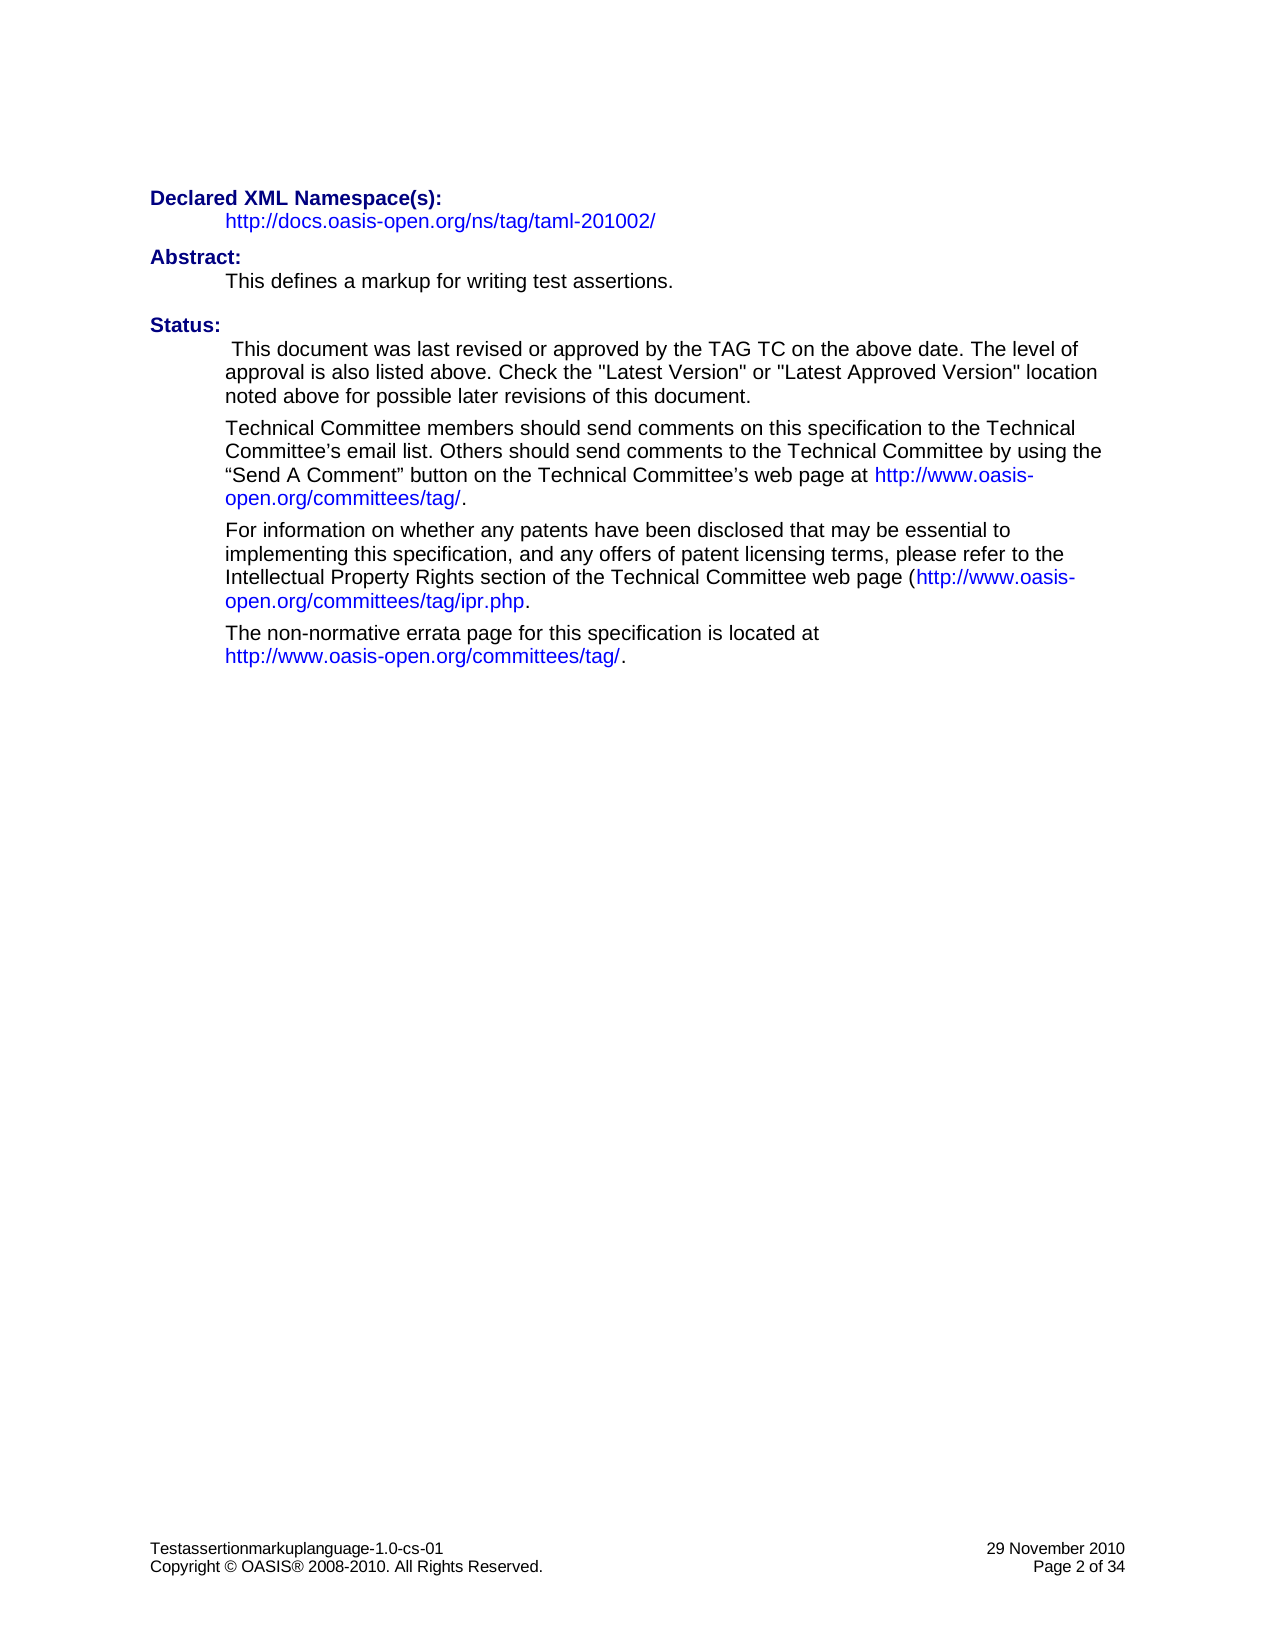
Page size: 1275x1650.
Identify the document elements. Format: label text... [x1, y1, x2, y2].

title Status: [150, 313, 1125, 337]
title Technical Committee members should send comments on this specification to the Technical Committee’s email list. Others should send comments to the Technical Committee by using the “Send A Comment” button on the Technical Committee’s web page at http://www.oasis-open.org/committees/tag/. [225, 416, 1125, 510]
title This defines a markup for writing test assertions. [225, 269, 1125, 293]
title Abstract: [150, 246, 1125, 269]
title Declared XML Namespace(s): [150, 186, 1125, 209]
title The non-normative errata page for this specification is located at http://www.oasis-open.org/committees/tag/. [225, 621, 1125, 668]
title For information on whether any patents have been disclosed that may be essential to implementing this specification, and any offers of patent licensing terms, please refer to the Intellectual Property Rights section of the Technical Committee web page (http://www.oasis-open.org/committees/tag/ipr.php. [225, 518, 1125, 613]
title This document was last revised or approved by the TAG TC on the above date. The level of approval is also listed above. Check the "Latest Version" or "Latest Approved Version" location noted above for possible later revisions of this document. [225, 337, 1125, 408]
text http://docs.oasis-open.org/ns/tag/taml-201002/ [225, 209, 1125, 233]
